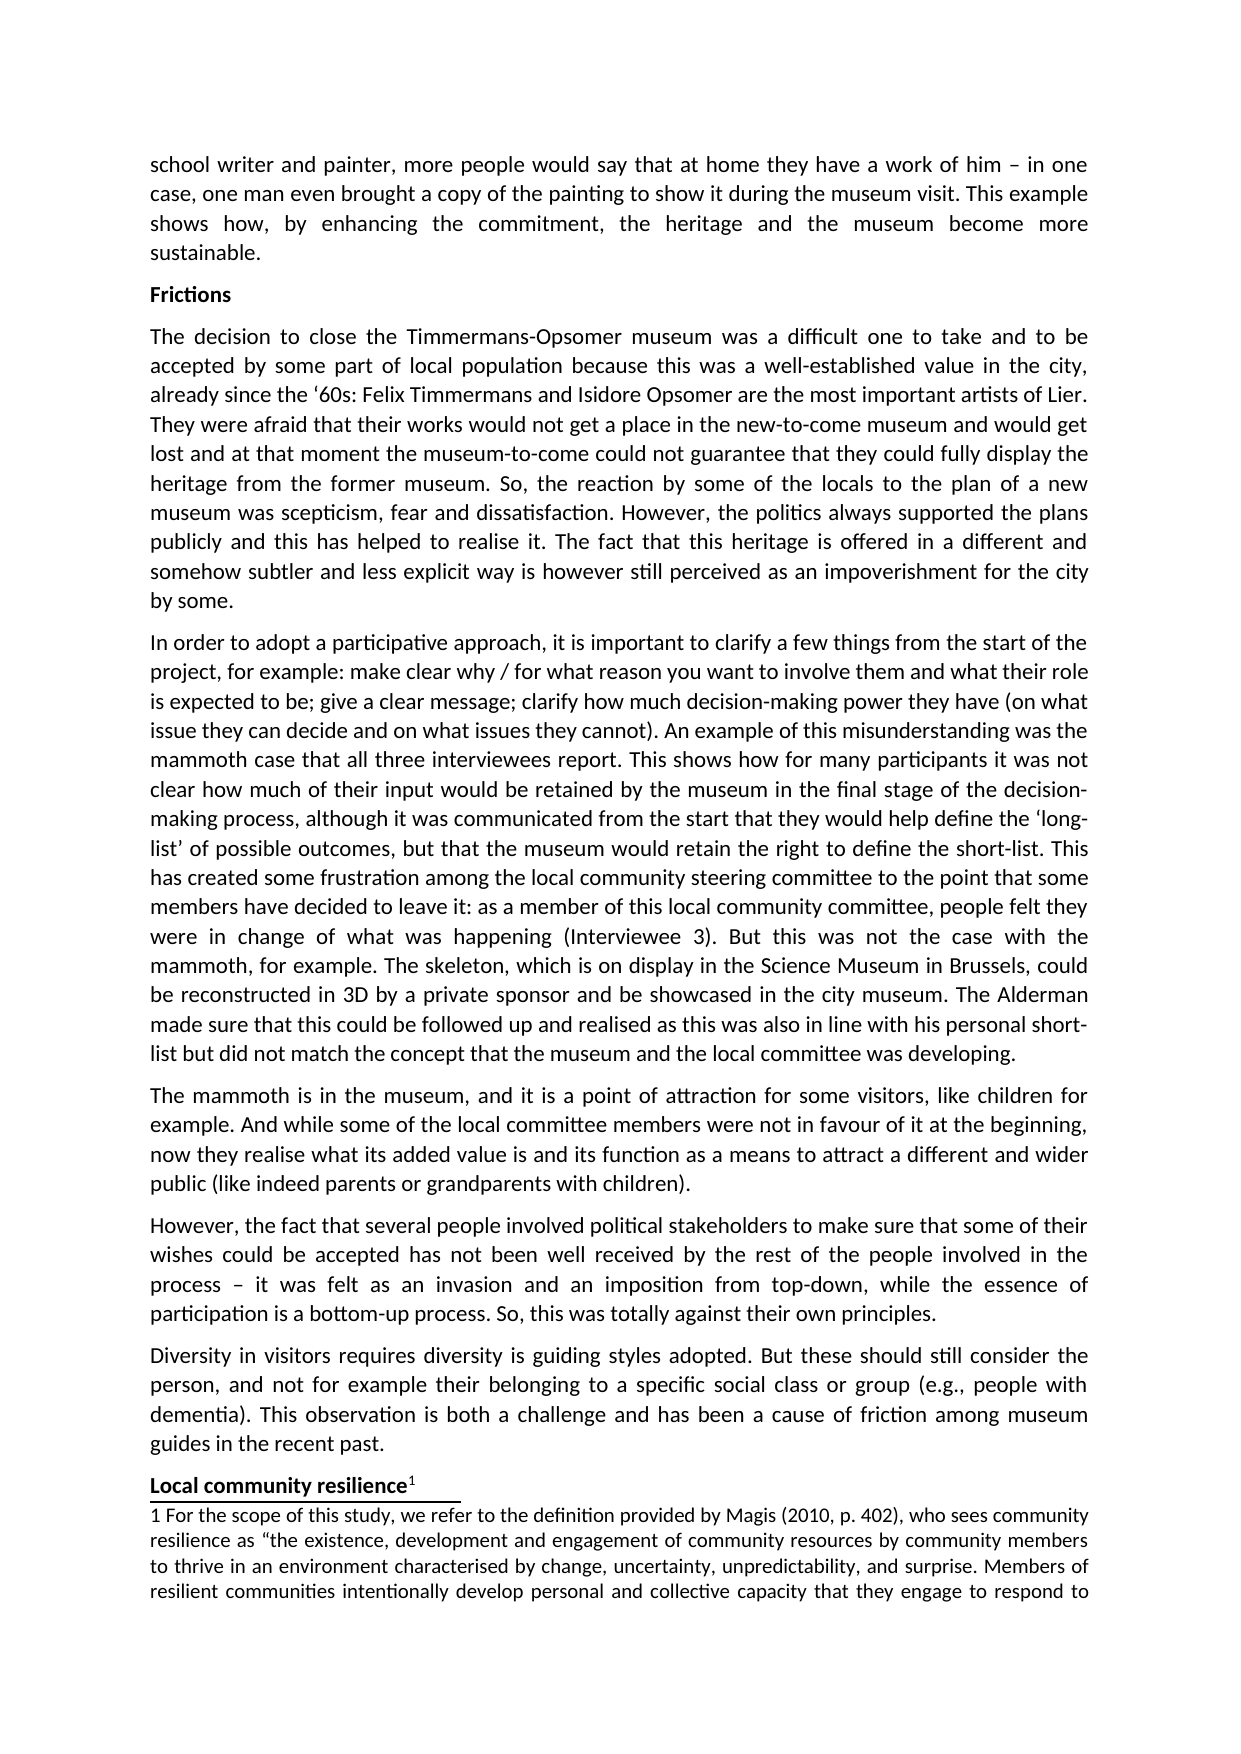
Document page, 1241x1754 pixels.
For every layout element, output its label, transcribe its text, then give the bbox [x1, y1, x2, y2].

text school writer and painter, more people would say that at home they have a work of him – in one case, one man even brought a copy of the painting to show it during the museum visit. This example shows how, by enhancing the commitment, the heritage and the museum become more sustainable. [150, 150, 1090, 266]
text For the scope of this study, we refer to the definition provided by Magis (2010, p. 402), who sees community resilience as “the existence, development and engagement of community resources by community members to thrive in an environment characterised by change, uncertainty, unpredictability, and surprise. Members of resilient communities intentionally develop personal and collective capacity that they engage to respond to [150, 1502, 1090, 1604]
text Diversity in visitors requires diversity is guiding styles adopted. But these should still consider the person, and not for example their belonging to a specific social class or group (e.g., people with dementia). This observation is both a challenge and has been a cause of friction among museum guides in the recent past. [150, 1341, 1090, 1457]
text However, the fact that several people involved political stakeholders to make sure that some of their wishes could be accepted has not been well received by the rest of the people involved in the process – it was felt as an invasion and an imposition from top-down, while the essence of participation is a bottom-up process. So, this was totally against their own principles. [150, 1211, 1090, 1327]
text Local community resilience [150, 1471, 1090, 1499]
text The decision to close the Timmermans-Opsomer museum was a difficult one to take and to be accepted by some part of local population because this was a well-established value in the city, already since the ‘60s: Felix Timmermans and Isidore Opsomer are the most important artists of Lier. They were afraid that their works would not get a place in the new-to-come museum and would get lost and at that moment the museum-to-come could not guarantee that they could fully display the heritage from the former museum. So, the reaction by some of the locals to the plan of a new museum was scepticism, fear and dissatisfaction. However, the politics always supported the plans publicly and this has helped to realise it. The fact that this heritage is offered in a different and somehow subtler and less explicit way is however still perceived as an impoverishment for the city by some. [150, 322, 1090, 614]
text The mammoth is in the museum, and it is a point of attraction for some visitors, like children for example. And while some of the local committee members were not in favour of it at the beginning, now they realise what its added value is and its function as a means to attract a different and wider public (like indeed parents or grandparents with children). [150, 1081, 1090, 1197]
text Frictions [150, 280, 1090, 308]
text In order to adopt a participative approach, it is important to clarify a few things from the start of the project, for example: make clear why / for what reason you want to involve them and what their role is expected to be; give a clear message; clarify how much decision-making power they have (on what issue they can decide and on what issues they cannot). An example of this misunderstanding was the mammoth case that all three interviewees report. This shows how for many participants it was not clear how much of their input would be retained by the museum in the final stage of the decision-making process, although it was communicated from the start that they would help define the ‘long-list’ of possible outcomes, but that the museum would retain the right to define the short-list. This has created some frustration among the local community steering committee to the point that some members have decided to leave it: as a member of this local community committee, people felt they were in change of what was happening (Interviewee 3). But this was not the case with the mammoth, for example. The skeleton, which is on display in the Science Museum in Brussels, could be reconstructed in 3D by a private sponsor and be showcased in the city museum. The Alderman made sure that this could be followed up and realised as this was also in line with his personal short-list but did not match the concept that the museum and the local committee was developing. [150, 628, 1090, 1067]
